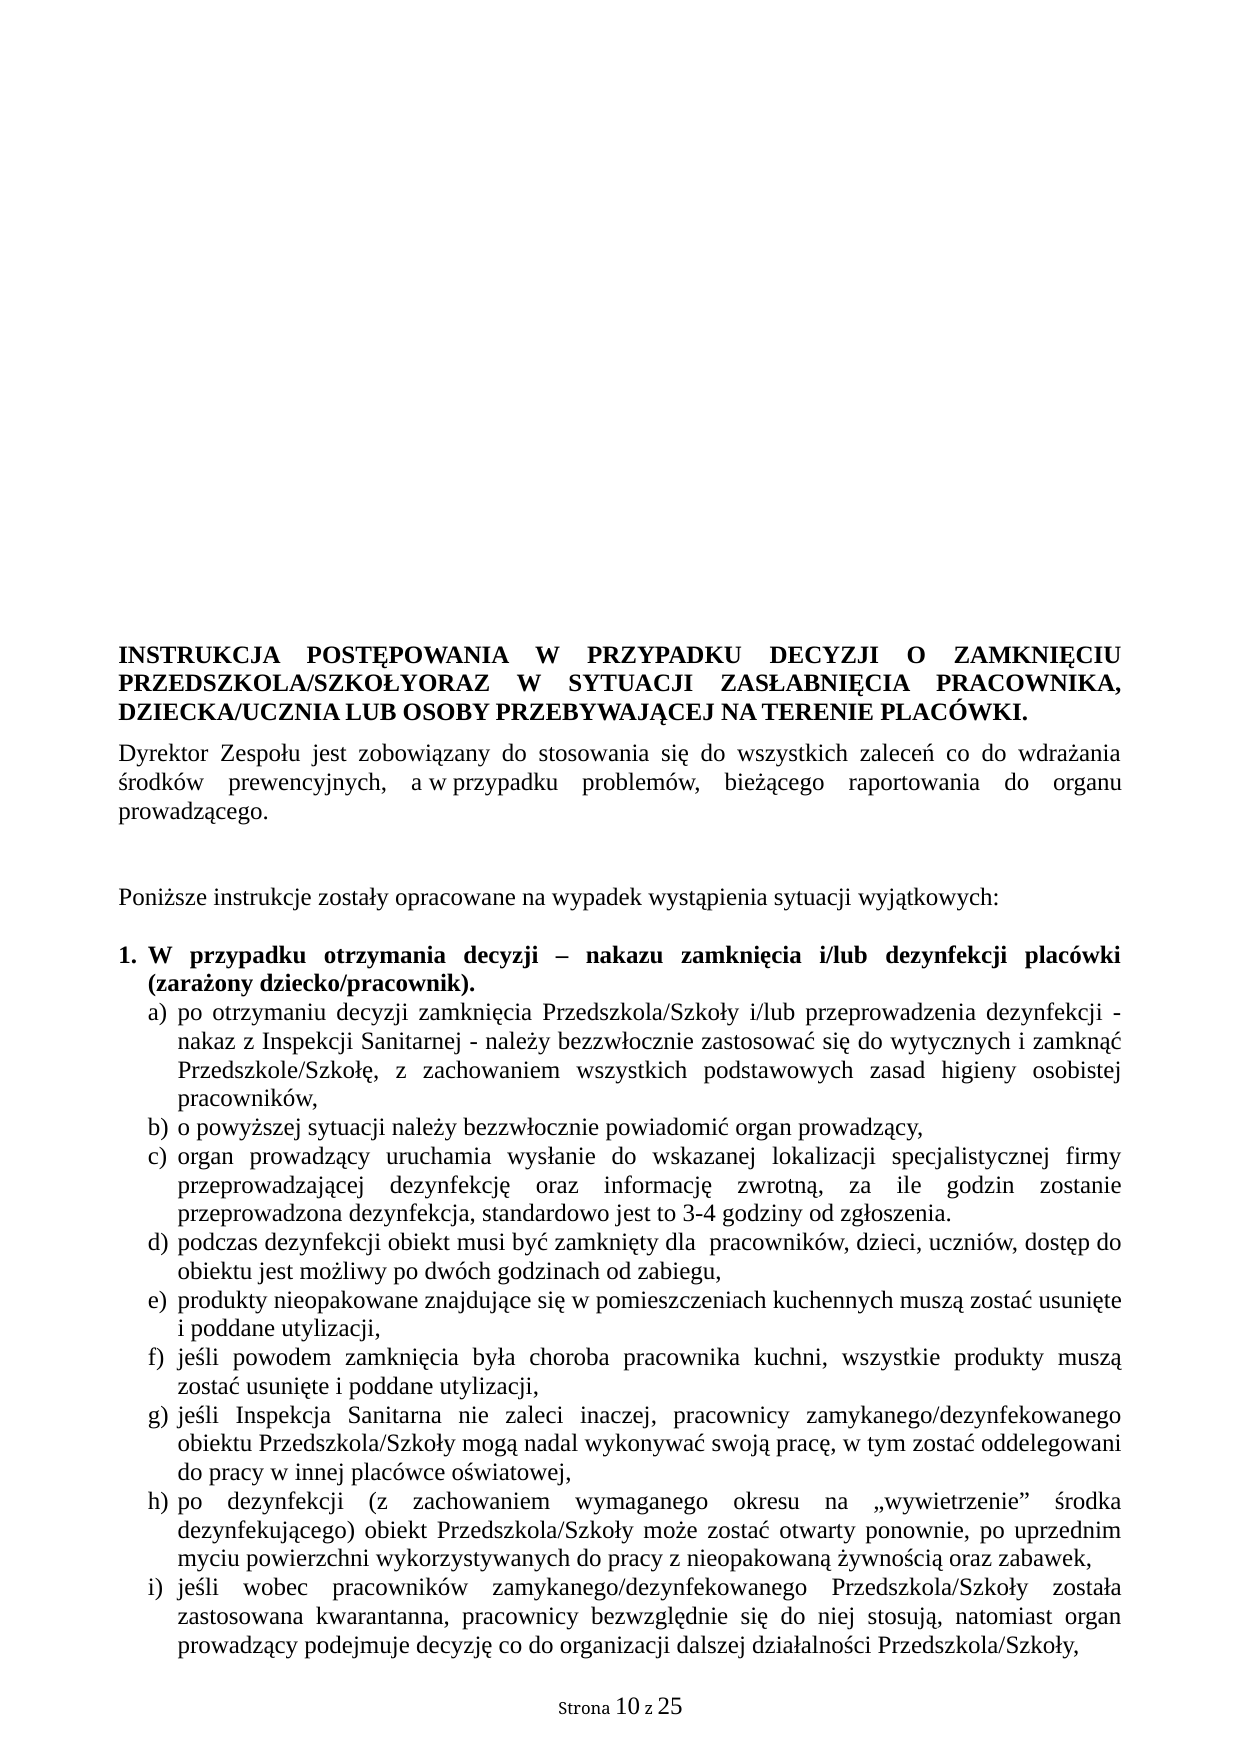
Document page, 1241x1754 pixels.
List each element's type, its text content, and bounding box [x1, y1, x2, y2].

text Dyrektor Zespołu jest zobowiązany do stosowania się do wszystkich zaleceń co do wdrażania środków prewencyjnych, a w przypadku problemów, bieżącego raportowania do organu prowadzącego. [118, 738, 1122, 825]
list podczas dezynfekcji obiekt musi być zamknięty dla pracowników, dzieci, uczniów, dostęp do obiektu jest możliwy po dwóch godzinach od zabiegu, [148, 1227, 1122, 1285]
list produkty nieopakowane znajdujące się w pomieszczeniach kuchennych muszą zostać usunięte i poddane utylizacji, [148, 1285, 1122, 1342]
list organ prowadzący uruchamia wysłanie do wskazanej lokalizacji specjalistycznej firmy przeprowadzającej dezynfekcję oraz informację zwrotną, za ile godzin zostanie przeprowadzona dezynfekcja, standardowo jest to 3-4 godziny od zgłoszenia. [148, 1141, 1122, 1227]
list o powyższej sytuacji należy bezzwłocznie powiadomić organ prowadzący, [148, 1112, 1122, 1141]
list po dezynfekcji (z zachowaniem wymaganego okresu na „wywietrzenie” środka dezynfekującego) obiekt Przedszkola/Szkoły może zostać otwarty ponownie, po uprzednim myciu powierzchni wykorzystywanych do pracy z nieopakowaną żywnością oraz zabawek, [148, 1486, 1122, 1572]
text Poniższe instrukcje zostały opracowane na wypadek wystąpienia sytuacji wyjątkowych: [118, 882, 1122, 911]
text INSTRUKCJA POSTĘPOWANIA W PRZYPADKU DECYZJI O ZAMKNIĘCIU PRZEDSZKOLA/SZKOŁYORAZ W SYTUACJI ZASŁABNIĘCIA PRACOWNIKA, DZIECKA/UCZNIA LUB OSOBY PRZEBYWAJĄCEJ NA TERENIE PLACÓWKI. [118, 640, 1122, 726]
list jeśli Inspekcja Sanitarna nie zaleci inaczej, pracownicy zamykanego/dezynfekowanego obiektu Przedszkola/Szkoły mogą nadal wykonywać swoją pracę, w tym zostać oddelegowani do pracy w innej placówce oświatowej, [148, 1400, 1122, 1486]
list W przypadku otrzymania decyzji – nakazu zamknięcia i/lub dezynfekcji placówki (zarażony dziecko/pracownik). [118, 940, 1122, 997]
list jeśli powodem zamknięcia była choroba pracownika kuchni, wszystkie produkty muszą zostać usunięte i poddane utylizacji, [148, 1342, 1122, 1400]
list jeśli wobec pracowników zamykanego/dezynfekowanego Przedszkola/Szkoły została zastosowana kwarantanna, pracownicy bezwzględnie się do niej stosują, natomiast organ prowadzący podejmuje decyzję co do organizacji dalszej działalności Przedszkola/Szkoły, [148, 1572, 1122, 1658]
list po otrzymaniu decyzji zamknięcia Przedszkola/Szkoły i/lub przeprowadzenia dezynfekcji - nakaz z Inspekcji Sanitarnej - należy bezzwłocznie zastosować się do wytycznych i zamknąć Przedszkole/Szkołę, z zachowaniem wszystkich podstawowych zasad higieny osobistej pracowników, [148, 997, 1122, 1112]
